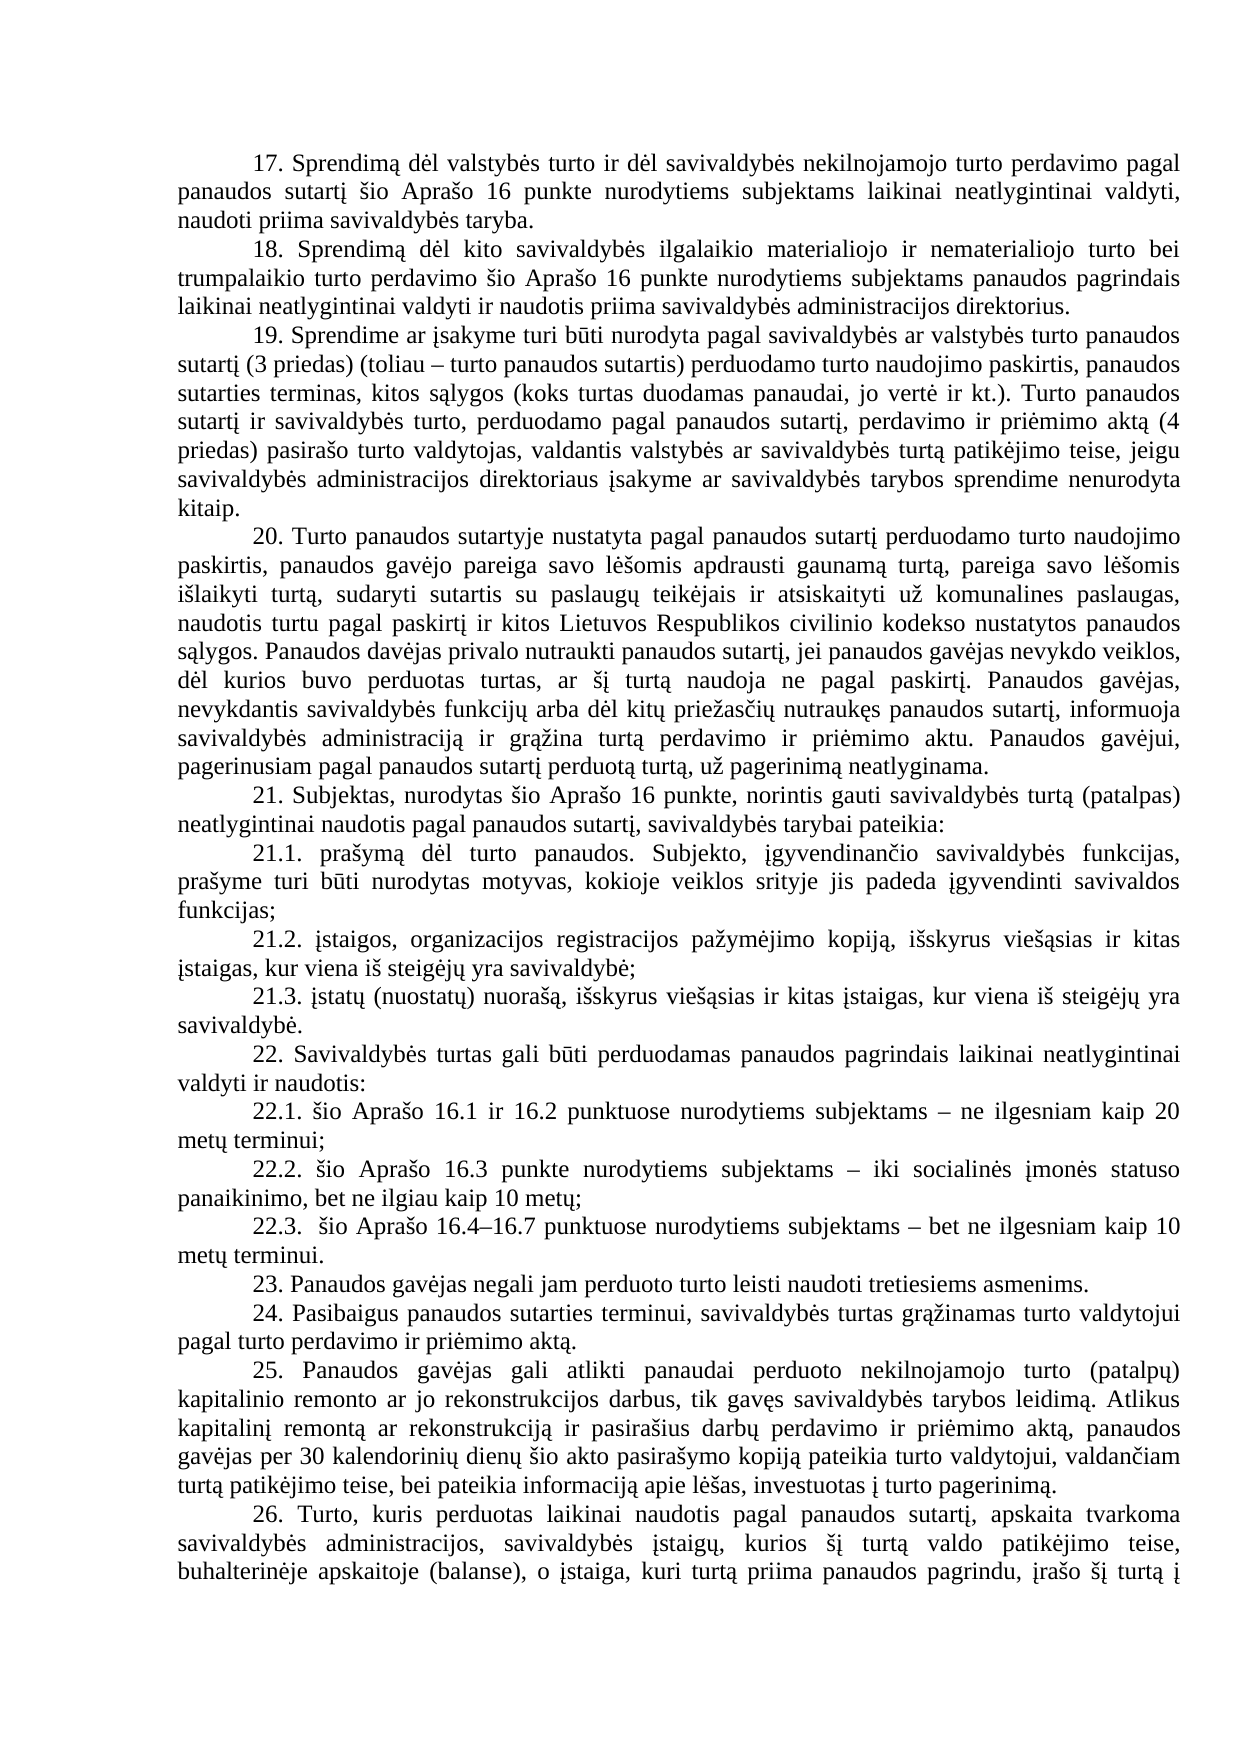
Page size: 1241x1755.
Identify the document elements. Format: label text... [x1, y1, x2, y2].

text 22.3. šio Aprašo 16.4–16.7 punktuose nurodytiems subjektams – bet ne ilgesniam kaip 10 metų terminui. [177, 1211, 1181, 1269]
text 22.2. šio Aprašo 16.3 punkte nurodytiems subjektams – iki socialinės įmonės statuso panaikinimo, bet ne ilgiau kaip 10 metų; [177, 1154, 1181, 1211]
text 18. Sprendimą dėl kito savivaldybės ilgalaikio materialiojo ir nematerialiojo turto bei trumpalaikio turto perdavimo šio Aprašo 16 punkte nurodytiems subjektams panaudos pagrindais laikinai neatlygintinai valdyti ir naudotis priima savivaldybės administracijos direktorius. [177, 234, 1181, 320]
text 21. Subjektas, nurodytas šio Aprašo 16 punkte, norintis gauti savivaldybės turtą (patalpas) neatlygintinai naudotis pagal panaudos sutartį, savivaldybės tarybai pateikia: [177, 780, 1181, 838]
text 21.3. įstatų (nuostatų) nuorašą, išskyrus viešąsias ir kitas įstaigas, kur viena iš steigėjų yra savivaldybė. [177, 981, 1181, 1039]
text 22.1. šio Aprašo 16.1 ir 16.2 punktuose nurodytiems subjektams – ne ilgesniam kaip 20 metų terminui; [177, 1096, 1181, 1154]
text 19. Sprendime ar įsakyme turi būti nurodyta pagal savivaldybės ar valstybės turto panaudos sutartį (3 priedas) (toliau – turto panaudos sutartis) perduodamo turto naudojimo paskirtis, panaudos sutarties terminas, kitos sąlygos (koks turtas duodamas panaudai, jo vertė ir kt.). Turto panaudos sutartį ir savivaldybės turto, perduodamo pagal panaudos sutartį, perdavimo ir priėmimo aktą (4 priedas) pasirašo turto valdytojas, valdantis valstybės ar savivaldybės turtą patikėjimo teise, jeigu savivaldybės administracijos direktoriaus įsakyme ar savivaldybės tarybos sprendime nenurodyta kitaip. [177, 320, 1181, 521]
text 21.1. prašymą dėl turto panaudos. Subjekto, įgyvendinančio savivaldybės funkcijas, prašyme turi būti nurodytas motyvas, kokioje veiklos srityje jis padeda įgyvendinti savivaldos funkcijas; [177, 838, 1181, 924]
text 20. Turto panaudos sutartyje nustatyta pagal panaudos sutartį perduodamo turto naudojimo paskirtis, panaudos gavėjo pareiga savo lėšomis apdrausti gaunamą turtą, pareiga savo lėšomis išlaikyti turtą, sudaryti sutartis su paslaugų teikėjais ir atsiskaityti už komunalines paslaugas, naudotis turtu pagal paskirtį ir kitos Lietuvos Respublikos civilinio kodekso nustatytos panaudos sąlygos. Panaudos davėjas privalo nutraukti panaudos sutartį, jei panaudos gavėjas nevykdo veiklos, dėl kurios buvo perduotas turtas, ar šį turtą naudoja ne pagal paskirtį. Panaudos gavėjas, nevykdantis savivaldybės funkcijų arba dėl kitų priežasčių nutraukęs panaudos sutartį, informuoja savivaldybės administraciją ir grąžina turtą perdavimo ir priėmimo aktu. Panaudos gavėjui, pagerinusiam pagal panaudos sutartį perduotą turtą, už pagerinimą neatlyginama. [177, 521, 1181, 780]
text 26. Turto, kuris perduotas laikinai naudotis pagal panaudos sutartį, apskaita tvarkoma savivaldybės administracijos, savivaldybės įstaigų, kurios šį turtą valdo patikėjimo teise, buhalterinėje apskaitoje (balanse), o įstaiga, kuri turtą priima panaudos pagrindu, įrašo šį turtą į [177, 1499, 1181, 1585]
text 23. Panaudos gavėjas negali jam perduoto turto leisti naudoti tretiesiems asmenims. [177, 1269, 1181, 1298]
text 25. Panaudos gavėjas gali atlikti panaudai perduoto nekilnojamojo turto (patalpų) kapitalinio remonto ar jo rekonstrukcijos darbus, tik gavęs savivaldybės tarybos leidimą. Atlikus kapitalinį remontą ar rekonstrukciją ir pasirašius darbų perdavimo ir priėmimo aktą, panaudos gavėjas per 30 kalendorinių dienų šio akto pasirašymo kopiją pateikia turto valdytojui, valdančiam turtą patikėjimo teise, bei pateikia informaciją apie lėšas, investuotas į turto pagerinimą. [177, 1355, 1181, 1499]
text 17. Sprendimą dėl valstybės turto ir dėl savivaldybės nekilnojamojo turto perdavimo pagal panaudos sutartį šio Aprašo 16 punkte nurodytiems subjektams laikinai neatlygintinai valdyti, naudoti priima savivaldybės taryba. [177, 148, 1181, 234]
text 24. Pasibaigus panaudos sutarties terminui, savivaldybės turtas grąžinamas turto valdytojui pagal turto perdavimo ir priėmimo aktą. [177, 1298, 1181, 1355]
text 21.2. įstaigos, organizacijos registracijos pažymėjimo kopiją, išskyrus viešąsias ir kitas įstaigas, kur viena iš steigėjų yra savivaldybė; [177, 924, 1181, 981]
text 22. Savivaldybės turtas gali būti perduodamas panaudos pagrindais laikinai neatlygintinai valdyti ir naudotis: [177, 1039, 1181, 1096]
